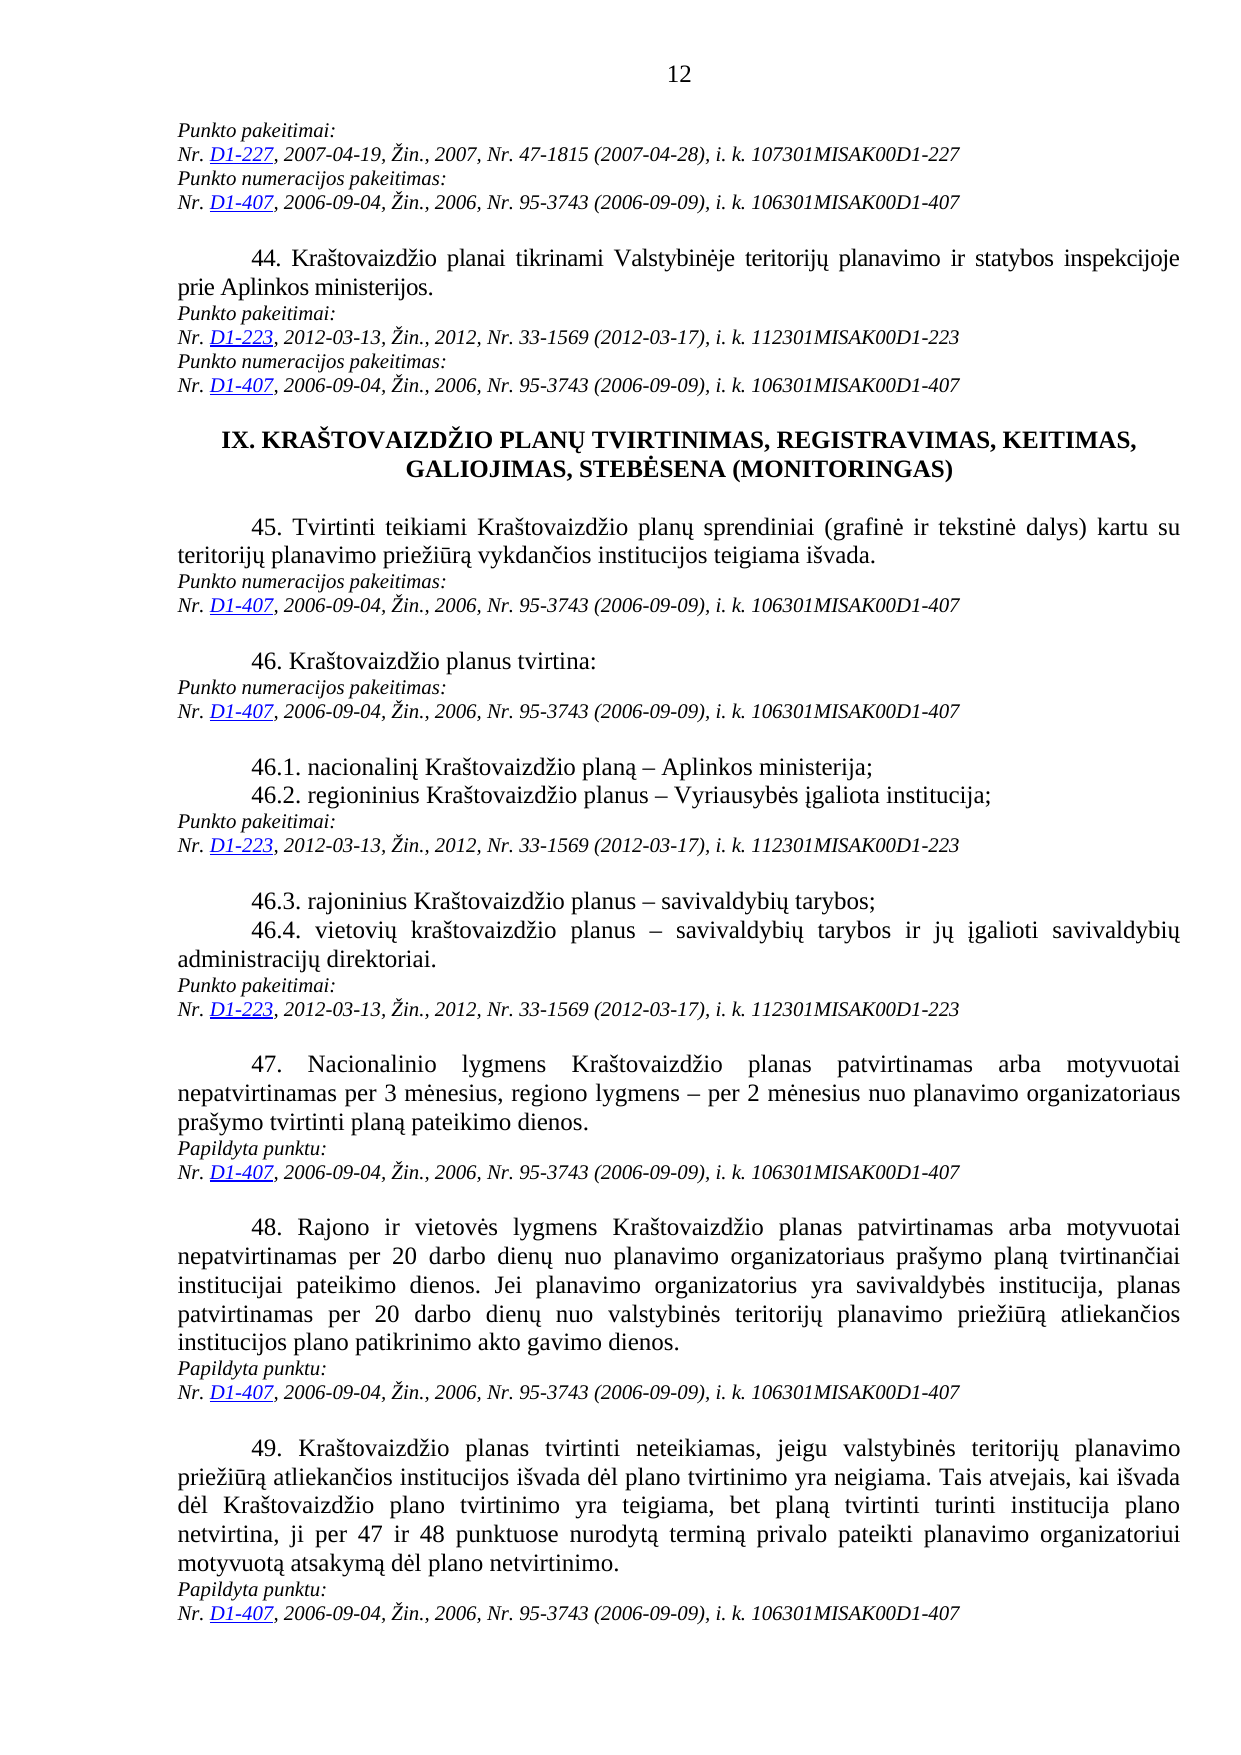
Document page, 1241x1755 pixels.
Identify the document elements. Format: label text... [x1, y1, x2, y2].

text Punkto pakeitimai: [177, 972, 1181, 997]
text Punkto numeracijos pakeitimas: [177, 675, 1181, 699]
text Papildyta punktu: [177, 1136, 1181, 1160]
text Nr. D1-223, 2012-03-13, Žin., 2012, Nr. 33-1569 (2012-03-17), i. k. 112301MISAK00D1-223 [177, 325, 1181, 349]
text 47. Nacionalinio lygmens Kraštovaizdžio planas patvirtinamas arba motyvuotai nepatvirtinamas per 3 mėnesius, regiono lygmens – per 2 mėnesius nuo planavimo organizatoriaus prašymo tvirtinti planą pateikimo dienos. [177, 1049, 1181, 1136]
text 46.4. vietovių kraštovaizdžio planus – savivaldybių tarybos ir jų įgalioti savivaldybių administracijų direktoriai. [177, 915, 1181, 972]
text 46. Kraštovaizdžio planus tvirtina: [177, 646, 1181, 675]
text 46.1. nacionalinį Kraštovaizdžio planą – Aplinkos ministerija; [177, 752, 1181, 781]
text Papildyta punktu: [177, 1577, 1181, 1601]
text IX. KRAŠTOVAIZDŽIO PLANŲ TVIRTINIMAS, REGISTRAVIMAS, KEITIMAS, GALIOJIMAS, STEBĖSENA (MONITORINGAS) [177, 426, 1181, 483]
text Nr. D1-407, 2006-09-04, Žin., 2006, Nr. 95-3743 (2006-09-09), i. k. 106301MISAK00D1-407 [177, 699, 1181, 723]
text Nr. D1-227, 2007-04-19, Žin., 2007, Nr. 47-1815 (2007-04-28), i. k. 107301MISAK00D1-227 [177, 142, 1181, 166]
text Nr. D1-407, 2006-09-04, Žin., 2006, Nr. 95-3743 (2006-09-09), i. k. 106301MISAK00D1-407 [177, 373, 1181, 397]
text Nr. D1-407, 2006-09-04, Žin., 2006, Nr. 95-3743 (2006-09-09), i. k. 106301MISAK00D1-407 [177, 1160, 1181, 1184]
text Nr. D1-407, 2006-09-04, Žin., 2006, Nr. 95-3743 (2006-09-09), i. k. 106301MISAK00D1-407 [177, 593, 1181, 617]
text 49. Kraštovaizdžio planas tvirtinti neteikiamas, jeigu valstybinės teritorijų planavimo priežiūrą atliekančios institucijos išvada dėl plano tvirtinimo yra neigiama. Tais atvejais, kai išvada dėl Kraštovaizdžio plano tvirtinimo yra teigiama, bet planą tvirtinti turinti institucija plano netvirtina, ji per 47 ir 48 punktuose nurodytą terminą privalo pateikti planavimo organizatoriui motyvuotą atsakymą dėl plano netvirtinimo. [177, 1433, 1181, 1577]
text 46.3. rajoninius Kraštovaizdžio planus – savivaldybių tarybos; [177, 886, 1181, 915]
text Nr. D1-223, 2012-03-13, Žin., 2012, Nr. 33-1569 (2012-03-17), i. k. 112301MISAK00D1-223 [177, 997, 1181, 1021]
text Papildyta punktu: [177, 1356, 1181, 1380]
text Nr. D1-407, 2006-09-04, Žin., 2006, Nr. 95-3743 (2006-09-09), i. k. 106301MISAK00D1-407 [177, 190, 1181, 214]
text Punkto pakeitimai: [177, 301, 1181, 325]
text Punkto pakeitimai: [177, 809, 1181, 833]
text Punkto numeracijos pakeitimas: [177, 349, 1181, 373]
text 44. Kraštovaizdžio planai tikrinami Valstybinėje teritorijų planavimo ir statybos inspekcijoje prie Aplinkos ministerijos. [177, 243, 1181, 301]
text 46.2. regioninius Kraštovaizdžio planus – Vyriausybės įgaliota institucija; [177, 781, 1181, 809]
text Punkto pakeitimai: [177, 118, 1181, 142]
text Nr. D1-407, 2006-09-04, Žin., 2006, Nr. 95-3743 (2006-09-09), i. k. 106301MISAK00D1-407 [177, 1601, 1181, 1625]
text Nr. D1-223, 2012-03-13, Žin., 2012, Nr. 33-1569 (2012-03-17), i. k. 112301MISAK00D1-223 [177, 833, 1181, 857]
text Nr. D1-407, 2006-09-04, Žin., 2006, Nr. 95-3743 (2006-09-09), i. k. 106301MISAK00D1-407 [177, 1380, 1181, 1404]
text Punkto numeracijos pakeitimas: [177, 569, 1181, 593]
text 45. Tvirtinti teikiami Kraštovaizdžio planų sprendiniai (grafinė ir tekstinė dalys) kartu su teritorijų planavimo priežiūrą vykdančios institucijos teigiama išvada. [177, 512, 1181, 569]
text Punkto numeracijos pakeitimas: [177, 166, 1181, 190]
text 48. Rajono ir vietovės lygmens Kraštovaizdžio planas patvirtinamas arba motyvuotai nepatvirtinamas per 20 darbo dienų nuo planavimo organizatoriaus prašymo planą tvirtinančiai institucijai pateikimo dienos. Jei planavimo organizatorius yra savivaldybės institucija, planas patvirtinamas per 20 darbo dienų nuo valstybinės teritorijų planavimo priežiūrą atliekančios institucijos plano patikrinimo akto gavimo dienos. [177, 1212, 1181, 1356]
